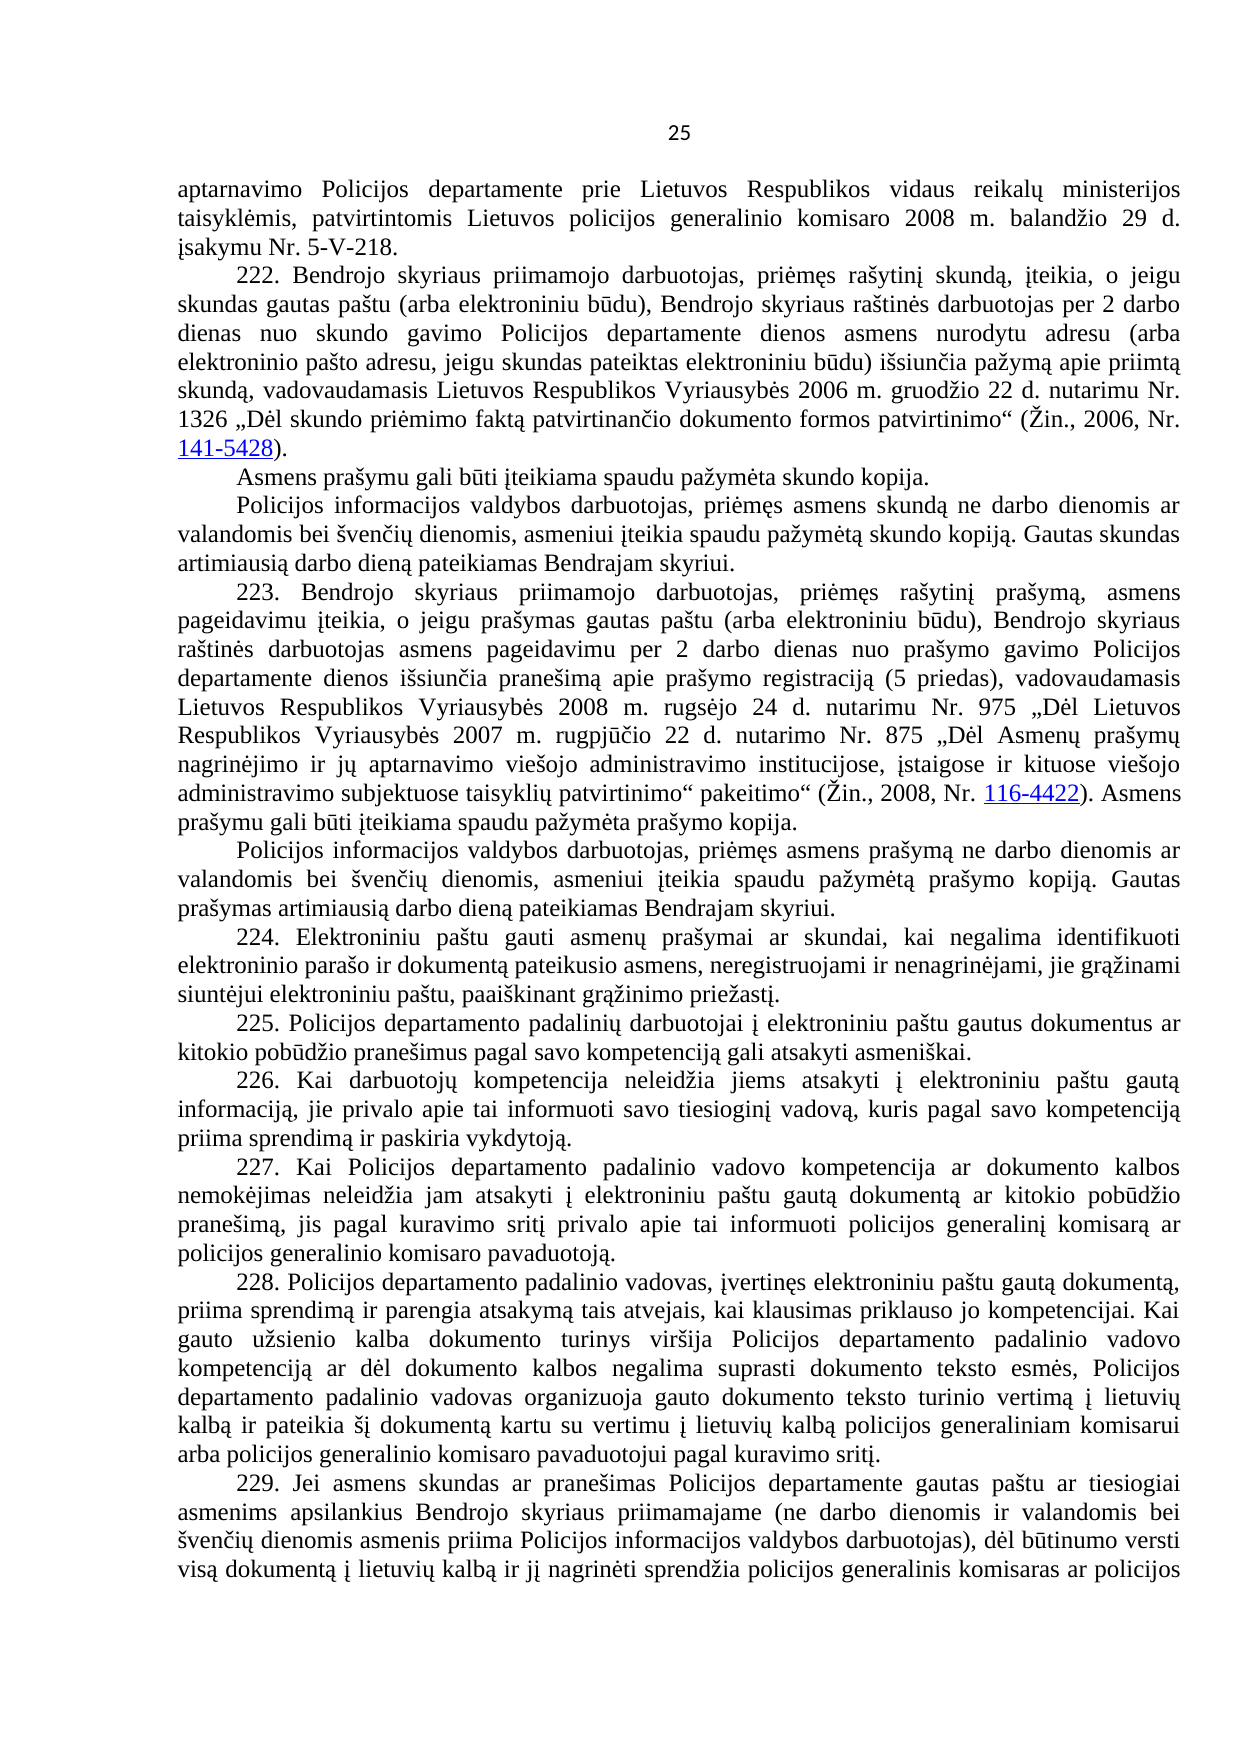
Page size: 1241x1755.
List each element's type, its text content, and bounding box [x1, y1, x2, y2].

text 223. Bendrojo skyriaus priimamojo darbuotojas, priėmęs rašytinį prašymą, asmens pageidavimu įteikia, o jeigu prašymas gautas paštu (arba elektroniniu būdu), Bendrojo skyriaus raštinės darbuotojas asmens pageidavimu per 2 darbo dienas nuo prašymo gavimo Policijos departamente dienos išsiunčia pranešimą apie prašymo registraciją (5 priedas), vadovaudamasis Lietuvos Respublikos Vyriausybės 2008 m. rugsėjo 24 d. nutarimu Nr. 975 „Dėl Lietuvos Respublikos Vyriausybės 2007 m. rugpjūčio 22 d. nutarimo Nr. 875 „Dėl Asmenų prašymų nagrinėjimo ir jų aptarnavimo viešojo administravimo institucijose, įstaigose ir kituose viešojo administravimo subjektuose taisyklių patvirtinimo“ pakeitimo“ (Žin., 2008, Nr. 116-4422). Asmens prašymu gali būti įteikiama spaudu pažymėta prašymo kopija. [177, 577, 1181, 835]
text 226. Kai darbuotojų kompetencija neleidžia jiems atsakyti į elektroniniu paštu gautą informaciją, jie privalo apie tai informuoti savo tiesioginį vadovą, kuris pagal savo kompetenciją priima sprendimą ir paskiria vykdytoją. [177, 1065, 1181, 1152]
text 227. Kai Policijos departamento padalinio vadovo kompetencija ar dokumento kalbos nemokėjimas neleidžia jam atsakyti į elektroniniu paštu gautą dokumentą ar kitokio pobūdžio pranešimą, jis pagal kuravimo sritį privalo apie tai informuoti policijos generalinį komisarą ar policijos generalinio komisaro pavaduotoją. [177, 1152, 1181, 1267]
text 229. Jei asmens skundas ar pranešimas Policijos departamente gautas paštu ar tiesiogiai asmenims apsilankius Bendrojo skyriaus priimamajame (ne darbo dienomis ir valandomis bei švenčių dienomis asmenis priima Policijos informacijos valdybos darbuotojas), dėl būtinumo versti visą dokumentą į lietuvių kalbą ir jį nagrinėti sprendžia policijos generalinis komisaras ar policijos [177, 1468, 1181, 1583]
text Policijos informacijos valdybos darbuotojas, priėmęs asmens prašymą ne darbo dienomis ar valandomis bei švenčių dienomis, asmeniui įteikia spaudu pažymėtą prašymo kopiją. Gautas prašymas artimiausią darbo dieną pateikiamas Bendrajam skyriui. [177, 835, 1181, 922]
text 224. Elektroniniu paštu gauti asmenų prašymai ar skundai, kai negalima identifikuoti elektroninio parašo ir dokumentą pateikusio asmens, neregistruojami ir nenagrinėjami, jie grąžinami siuntėjui elektroniniu paštu, paaiškinant grąžinimo priežastį. [177, 922, 1181, 1008]
text Policijos informacijos valdybos darbuotojas, priėmęs asmens skundą ne darbo dienomis ar valandomis bei švenčių dienomis, asmeniui įteikia spaudu pažymėtą skundo kopiją. Gautas skundas artimiausią darbo dieną pateikiamas Bendrajam skyriui. [177, 490, 1181, 577]
text 222. Bendrojo skyriaus priimamojo darbuotojas, priėmęs rašytinį skundą, įteikia, o jeigu skundas gautas paštu (arba elektroniniu būdu), Bendrojo skyriaus raštinės darbuotojas per 2 darbo dienas nuo skundo gavimo Policijos departamente dienos asmens nurodytu adresu (arba elektroninio pašto adresu, jeigu skundas pateiktas elektroniniu būdu) išsiunčia pažymą apie priimtą skundą, vadovaudamasis Lietuvos Respublikos Vyriausybės 2006 m. gruodžio 22 d. nutarimu Nr. 1326 „Dėl skundo priėmimo faktą patvirtinančio dokumento formos patvirtinimo“ (Žin., 2006, Nr. 141-5428). [177, 260, 1181, 462]
text 228. Policijos departamento padalinio vadovas, įvertinęs elektroniniu paštu gautą dokumentą, priima sprendimą ir parengia atsakymą tais atvejais, kai klausimas priklauso jo kompetencijai. Kai gauto užsienio kalba dokumento turinys viršija Policijos departamento padalinio vadovo kompetenciją ar dėl dokumento kalbos negalima suprasti dokumento teksto esmės, Policijos departamento padalinio vadovas organizuoja gauto dokumento teksto turinio vertimą į lietuvių kalbą ir pateikia šį dokumentą kartu su vertimu į lietuvių kalbą policijos generaliniam komisarui arba policijos generalinio komisaro pavaduotojui pagal kuravimo sritį. [177, 1267, 1181, 1468]
text 225. Policijos departamento padalinių darbuotojai į elektroniniu paštu gautus dokumentus ar kitokio pobūdžio pranešimus pagal savo kompetenciją gali atsakyti asmeniškai. [177, 1008, 1181, 1065]
text Asmens prašymu gali būti įteikiama spaudu pažymėta skundo kopija. [177, 462, 1181, 490]
text aptarnavimo Policijos departamente prie Lietuvos Respublikos vidaus reikalų ministerijos taisyklėmis, patvirtintomis Lietuvos policijos generalinio komisaro 2008 m. balandžio 29 d. įsakymu Nr. 5-V-218. [177, 174, 1181, 260]
